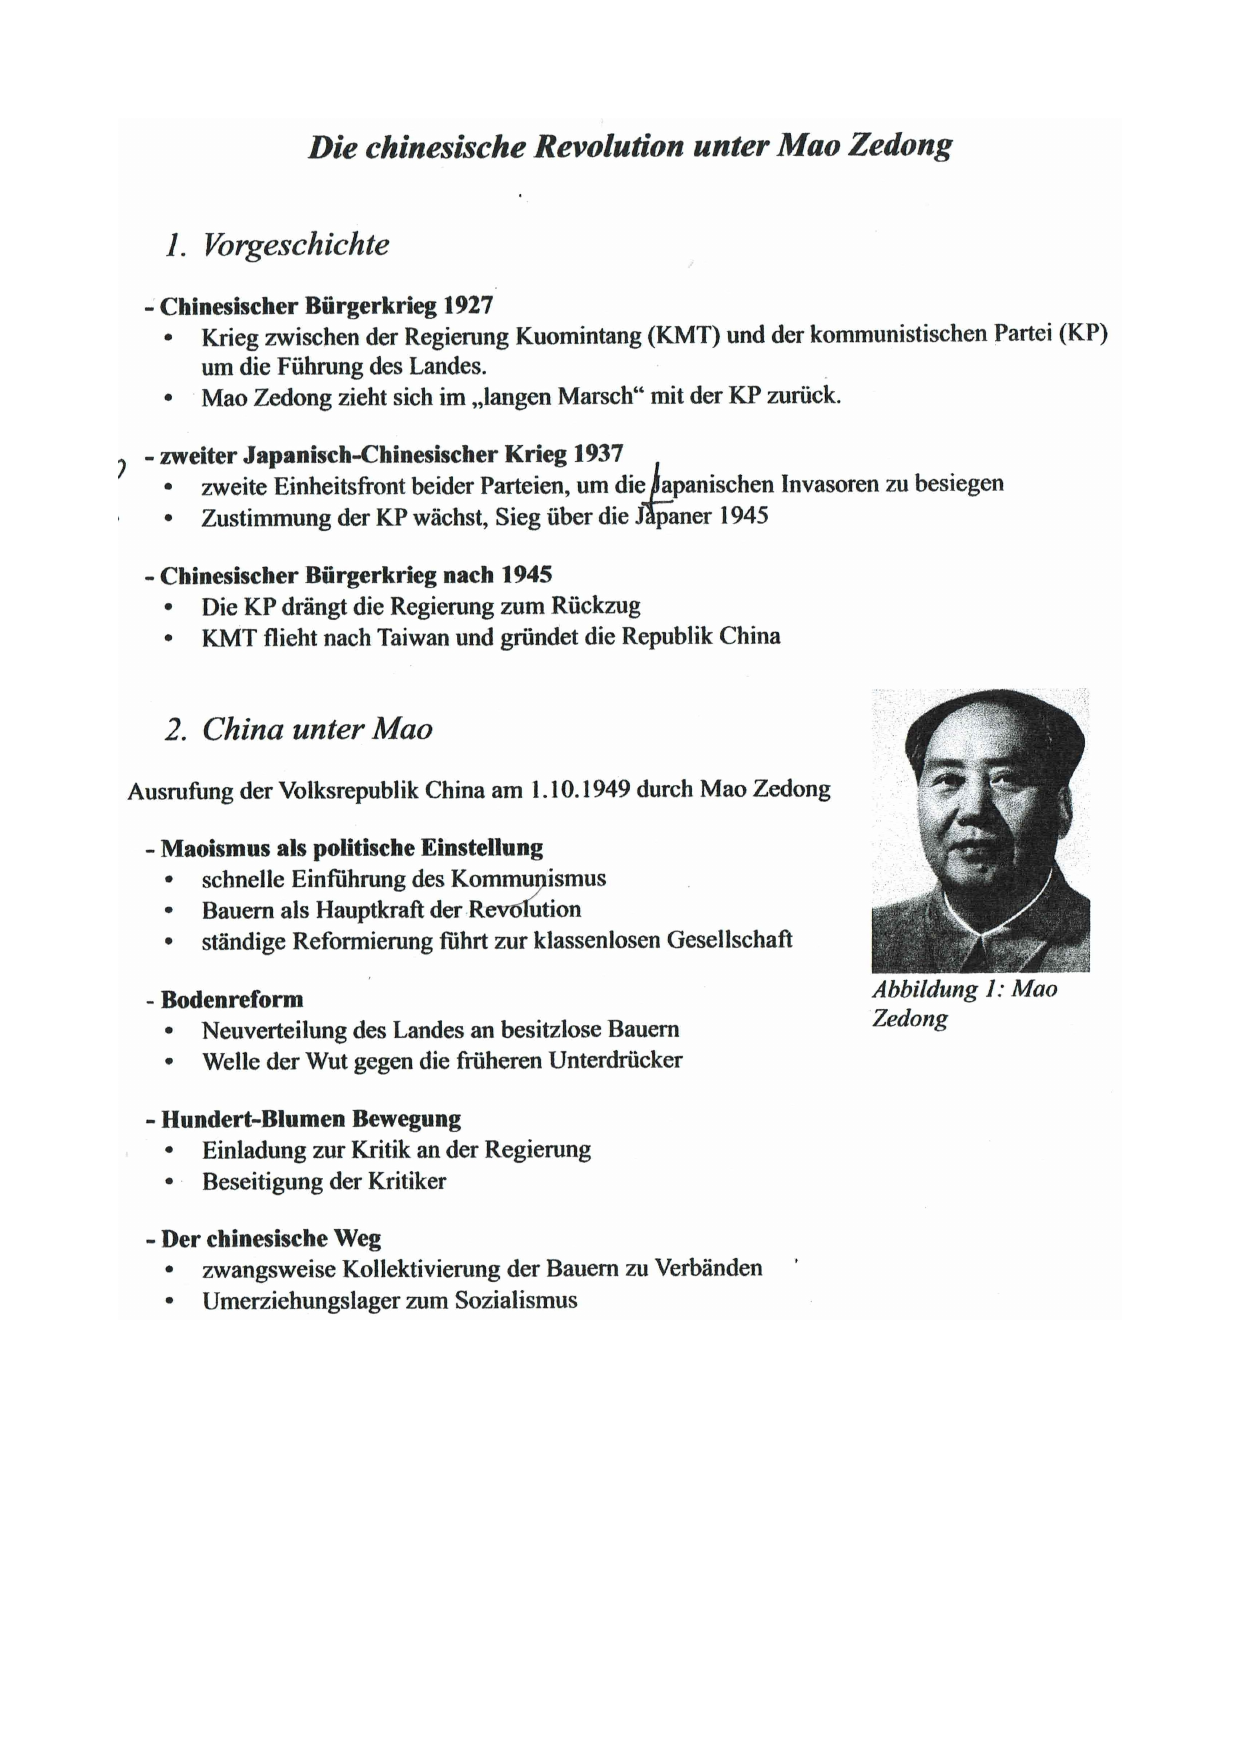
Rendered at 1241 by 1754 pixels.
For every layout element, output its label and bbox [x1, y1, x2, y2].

picture [118, 118, 1123, 1320]
